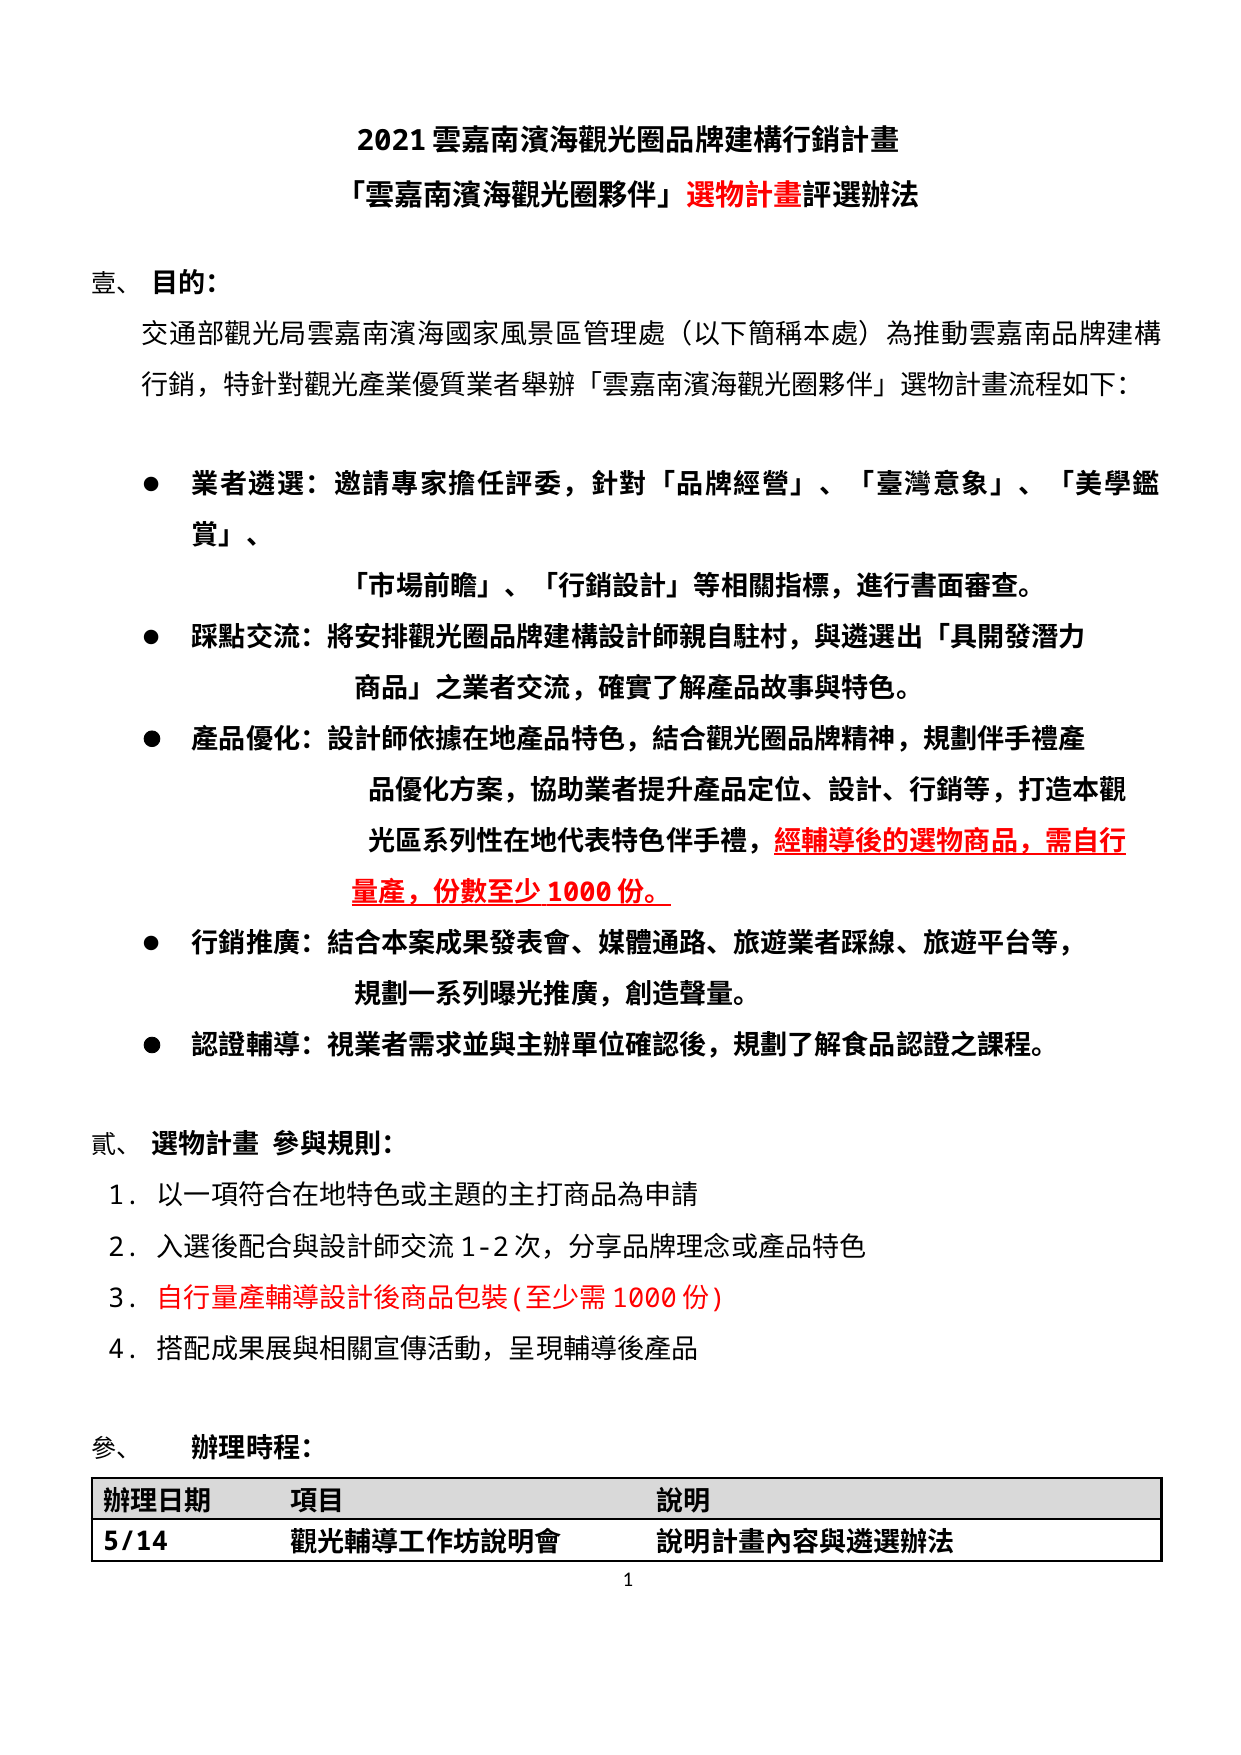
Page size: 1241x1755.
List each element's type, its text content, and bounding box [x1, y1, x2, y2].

list 規劃一系列曝光推廣，創造聲量。 [192, 972, 1163, 1012]
list 產品優化：設計師依據在地產品特色，結合觀光圈品牌精神，規劃伴手禮產 [142, 717, 1163, 756]
list 業者遴選：邀請專家擔任評委，針對「品牌經營」、「臺灣意象」、「美學鑑賞」、 [142, 462, 1163, 552]
text 2021雲嘉南濱海觀光圈品牌建構行銷計畫 [92, 117, 1163, 159]
list 3. 自行量產輔導設計後商品包裝(至少需1000份) [92, 1276, 1167, 1315]
list 2. 入選後配合與設計師交流1-2次，分享品牌理念或產品特色 [92, 1224, 1167, 1264]
list 「市場前瞻」、「行銷設計」等相關指標，進行書面審查。 [292, 564, 1163, 603]
list 選物計畫 參與規則： [92, 1122, 1167, 1162]
table_header 說明 [645, 1479, 1160, 1518]
text 「雲嘉南濱海觀光圈夥伴」選物計畫評選辦法 [92, 172, 1163, 214]
table_cell 5/14 [93, 1520, 279, 1559]
list 商品」之業者交流，確實了解產品故事與特色。 [192, 666, 1163, 705]
list 4. 搭配成果展與相關宣傳活動，呈現輔導後產品 [92, 1327, 1167, 1366]
text 品優化方案，協助業者提升產品定位、設計、行銷等，打造本觀 [92, 768, 1163, 807]
list 交通部觀光局雲嘉南濱海國家風景區管理處（以下簡稱本處）為推動雲嘉南品牌建構行銷，特針對觀光產業優質業者舉辦「雲嘉南濱海觀光圈夥伴」選物計畫流程如下： [142, 312, 1163, 402]
list 行銷推廣：結合本案成果發表會、媒體通路、旅遊業者踩線、旅遊平台等， [142, 921, 1163, 961]
table_header 辦理日期 [93, 1479, 279, 1518]
text 量產，份數至少1000份。 [92, 870, 1163, 909]
list 辦理時程： [92, 1426, 1167, 1465]
list 踩點交流：將安排觀光圈品牌建構設計師親自駐村，與遴選出「具開發潛力 [142, 615, 1163, 654]
list 目的： [92, 261, 1167, 300]
text 光區系列性在地代表特色伴手禮，經輔導後的選物商品，需自行 [92, 819, 1163, 858]
list 認證輔導：視業者需求並與主辦單位確認後，規劃了解食品認證之課程。 [142, 1023, 1163, 1063]
table_cell 說明計畫內容與遴選辦法 [645, 1520, 1160, 1559]
list 1. 以一項符合在地特色或主題的主打商品為申請 [92, 1173, 1167, 1213]
table_cell 觀光輔導工作坊說明會 [279, 1520, 645, 1559]
table_header 項目 [279, 1479, 645, 1518]
